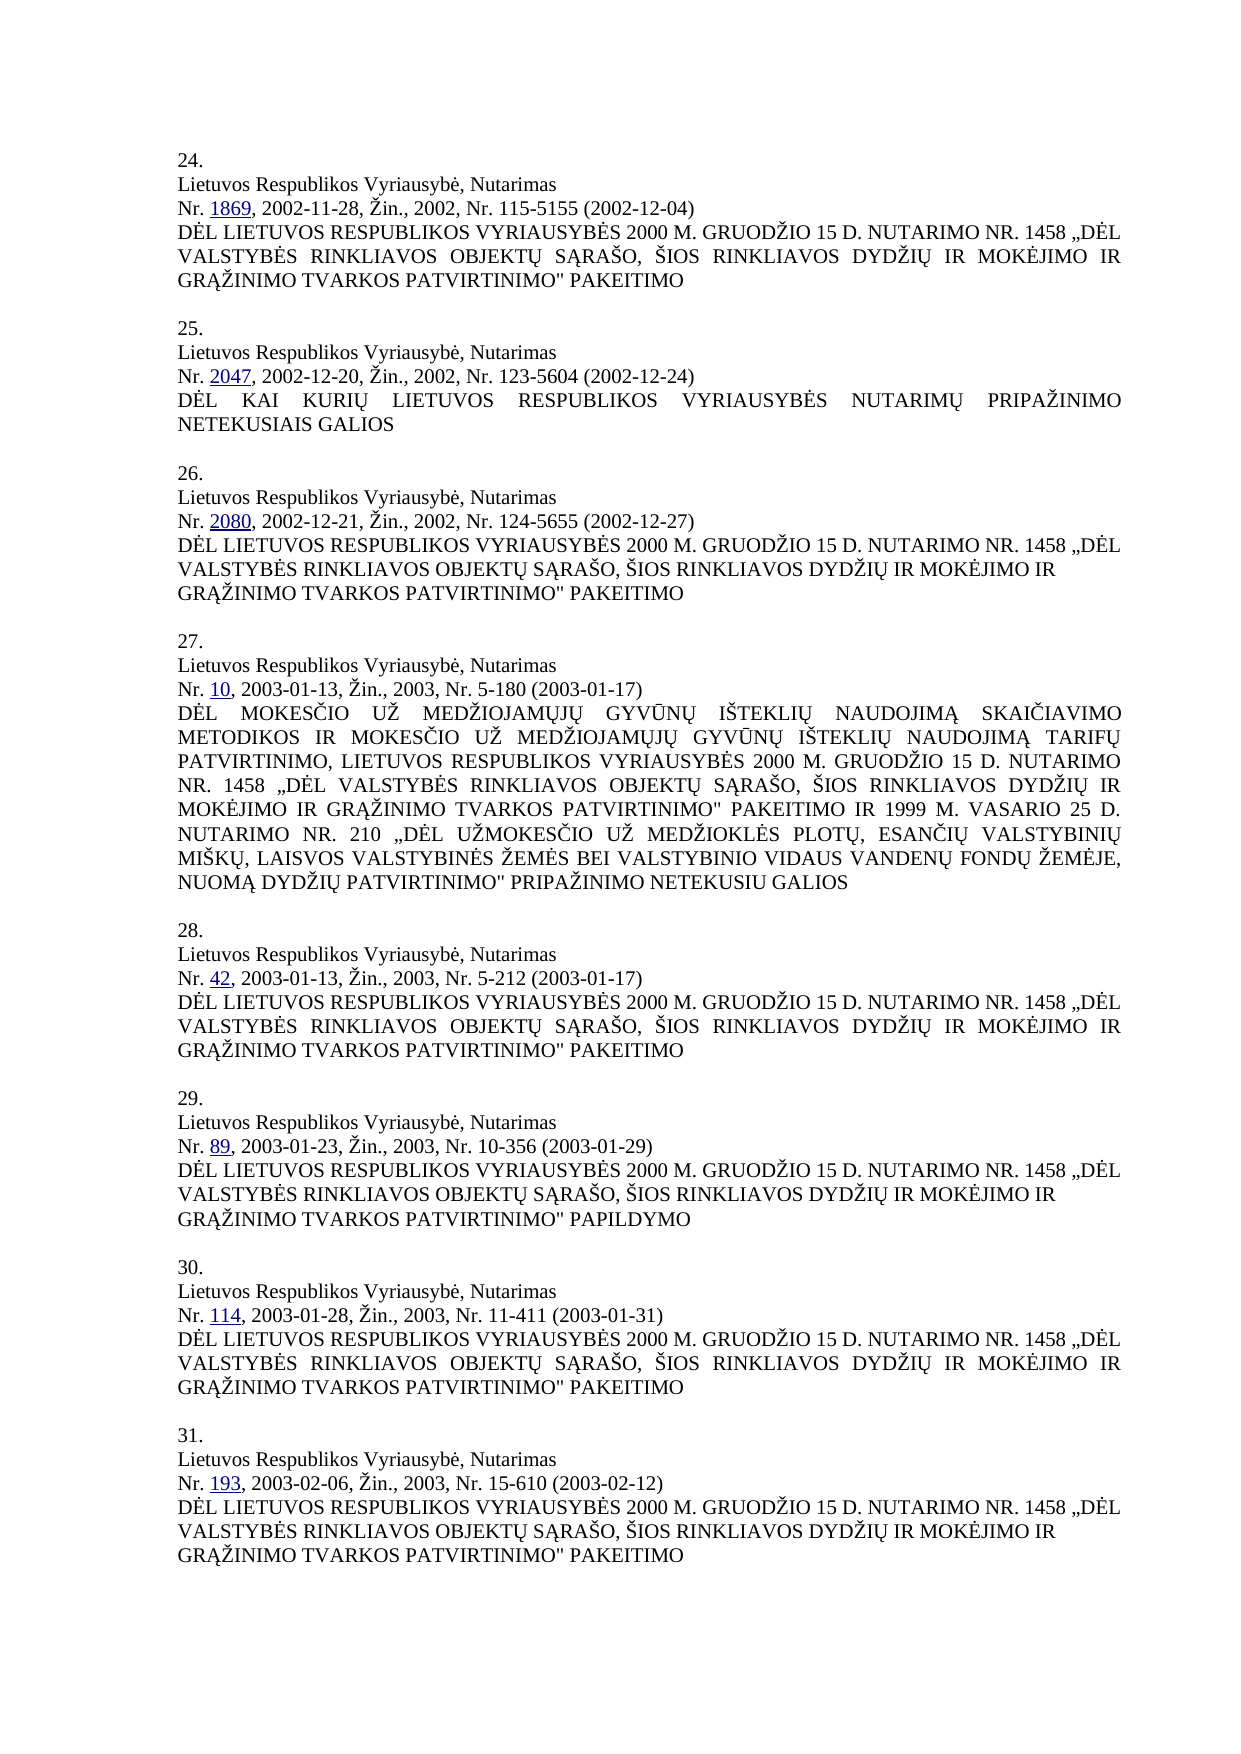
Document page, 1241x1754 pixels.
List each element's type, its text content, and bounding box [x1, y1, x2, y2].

text 29. [177, 1086, 1122, 1110]
text Lietuvos Respublikos Vyriausybė, Nutarimas [177, 653, 1122, 677]
text DĖL LIETUVOS RESPUBLIKOS VYRIAUSYBĖS 2000 M. GRUODŽIO 15 D. NUTARIMO NR. 1458 „DĖL VALSTYBĖS RINKLIAVOS OBJEKTŲ SĄRAŠO, ŠIOS RINKLIAVOS DYDŽIŲ IR MOKĖJIMO IR GRĄŽINIMO TVARKOS PATVIRTINIMO" PAKEITIMO [177, 1495, 1122, 1567]
text Lietuvos Respublikos Vyriausybė, Nutarimas [177, 942, 1122, 966]
text Lietuvos Respublikos Vyriausybė, Nutarimas [177, 1110, 1122, 1134]
text Lietuvos Respublikos Vyriausybė, Nutarimas [177, 1447, 1122, 1471]
text 30. [177, 1254, 1122, 1279]
text 25. [177, 316, 1122, 340]
text 28. [177, 918, 1122, 942]
text DĖL MOKESČIO UŽ MEDŽIOJAMŲJŲ GYVŪNŲ IŠTEKLIŲ NAUDOJIMĄ SKAIČIAVIMO METODIKOS IR MOKESČIO UŽ MEDŽIOJAMŲJŲ GYVŪNŲ IŠTEKLIŲ NAUDOJIMĄ TARIFŲ PATVIRTINIMO, LIETUVOS RESPUBLIKOS VYRIAUSYBĖS 2000 M. GRUODŽIO 15 D. NUTARIMO NR. 1458 „DĖL VALSTYBĖS RINKLIAVOS OBJEKTŲ SĄRAŠO, ŠIOS RINKLIAVOS DYDŽIŲ IR MOKĖJIMO IR GRĄŽINIMO TVARKOS PATVIRTINIMO" PAKEITIMO IR 1999 M. VASARIO 25 D. NUTARIMO NR. 210 „DĖL UŽMOKESČIO UŽ MEDŽIOKLĖS PLOTŲ, ESANČIŲ VALSTYBINIŲ MIŠKŲ, LAISVOS VALSTYBINĖS ŽEMĖS BEI VALSTYBINIO VIDAUS VANDENŲ FONDŲ ŽEMĖJE, NUOMĄ DYDŽIŲ PATVIRTINIMO" PRIPAŽINIMO NETEKUSIU GALIOS [177, 701, 1122, 894]
text Nr. 1869, 2002-11-28, Žin., 2002, Nr. 115-5155 (2002-12-04) [177, 196, 1122, 220]
text 26. [177, 461, 1122, 484]
text DĖL LIETUVOS RESPUBLIKOS VYRIAUSYBĖS 2000 M. GRUODŽIO 15 D. NUTARIMO NR. 1458 „DĖL VALSTYBĖS RINKLIAVOS OBJEKTŲ SĄRAŠO, ŠIOS RINKLIAVOS DYDŽIŲ IR MOKĖJIMO IR GRĄŽINIMO TVARKOS PATVIRTINIMO" PAKEITIMO [177, 1327, 1122, 1399]
text DĖL LIETUVOS RESPUBLIKOS VYRIAUSYBĖS 2000 M. GRUODŽIO 15 D. NUTARIMO NR. 1458 „DĖL VALSTYBĖS RINKLIAVOS OBJEKTŲ SĄRAŠO, ŠIOS RINKLIAVOS DYDŽIŲ IR MOKĖJIMO IR GRĄŽINIMO TVARKOS PATVIRTINIMO" PAKEITIMO [177, 220, 1122, 292]
text Nr. 10, 2003-01-13, Žin., 2003, Nr. 5-180 (2003-01-17) [177, 677, 1122, 701]
text Nr. 89, 2003-01-23, Žin., 2003, Nr. 10-356 (2003-01-29) [177, 1134, 1122, 1158]
text Nr. 2047, 2002-12-20, Žin., 2002, Nr. 123-5604 (2002-12-24) [177, 364, 1122, 388]
text Nr. 42, 2003-01-13, Žin., 2003, Nr. 5-212 (2003-01-17) [177, 966, 1122, 990]
text Lietuvos Respublikos Vyriausybė, Nutarimas [177, 1279, 1122, 1303]
text Nr. 2080, 2002-12-21, Žin., 2002, Nr. 124-5655 (2002-12-27) [177, 509, 1122, 533]
text DĖL KAI KURIŲ LIETUVOS RESPUBLIKOS VYRIAUSYBĖS NUTARIMŲ PRIPAŽINIMO NETEKUSIAIS GALIOS [177, 388, 1122, 436]
text Lietuvos Respublikos Vyriausybė, Nutarimas [177, 172, 1122, 196]
text DĖL LIETUVOS RESPUBLIKOS VYRIAUSYBĖS 2000 M. GRUODŽIO 15 D. NUTARIMO NR. 1458 „DĖL VALSTYBĖS RINKLIAVOS OBJEKTŲ SĄRAŠO, ŠIOS RINKLIAVOS DYDŽIŲ IR MOKĖJIMO IR GRĄŽINIMO TVARKOS PATVIRTINIMO" PAKEITIMO [177, 990, 1122, 1062]
text Nr. 114, 2003-01-28, Žin., 2003, Nr. 11-411 (2003-01-31) [177, 1303, 1122, 1327]
text 24. [177, 148, 1122, 172]
text DĖL LIETUVOS RESPUBLIKOS VYRIAUSYBĖS 2000 M. GRUODŽIO 15 D. NUTARIMO NR. 1458 „DĖL VALSTYBĖS RINKLIAVOS OBJEKTŲ SĄRAŠO, ŠIOS RINKLIAVOS DYDŽIŲ IR MOKĖJIMO IR GRĄŽINIMO TVARKOS PATVIRTINIMO" PAKEITIMO [177, 533, 1122, 605]
text 27. [177, 629, 1122, 653]
text DĖL LIETUVOS RESPUBLIKOS VYRIAUSYBĖS 2000 M. GRUODŽIO 15 D. NUTARIMO NR. 1458 „DĖL VALSTYBĖS RINKLIAVOS OBJEKTŲ SĄRAŠO, ŠIOS RINKLIAVOS DYDŽIŲ IR MOKĖJIMO IR GRĄŽINIMO TVARKOS PATVIRTINIMO" PAPILDYMO [177, 1158, 1122, 1231]
text Lietuvos Respublikos Vyriausybė, Nutarimas [177, 340, 1122, 364]
text Lietuvos Respublikos Vyriausybė, Nutarimas [177, 484, 1122, 509]
text 31. [177, 1423, 1122, 1447]
text Nr. 193, 2003-02-06, Žin., 2003, Nr. 15-610 (2003-02-12) [177, 1471, 1122, 1495]
